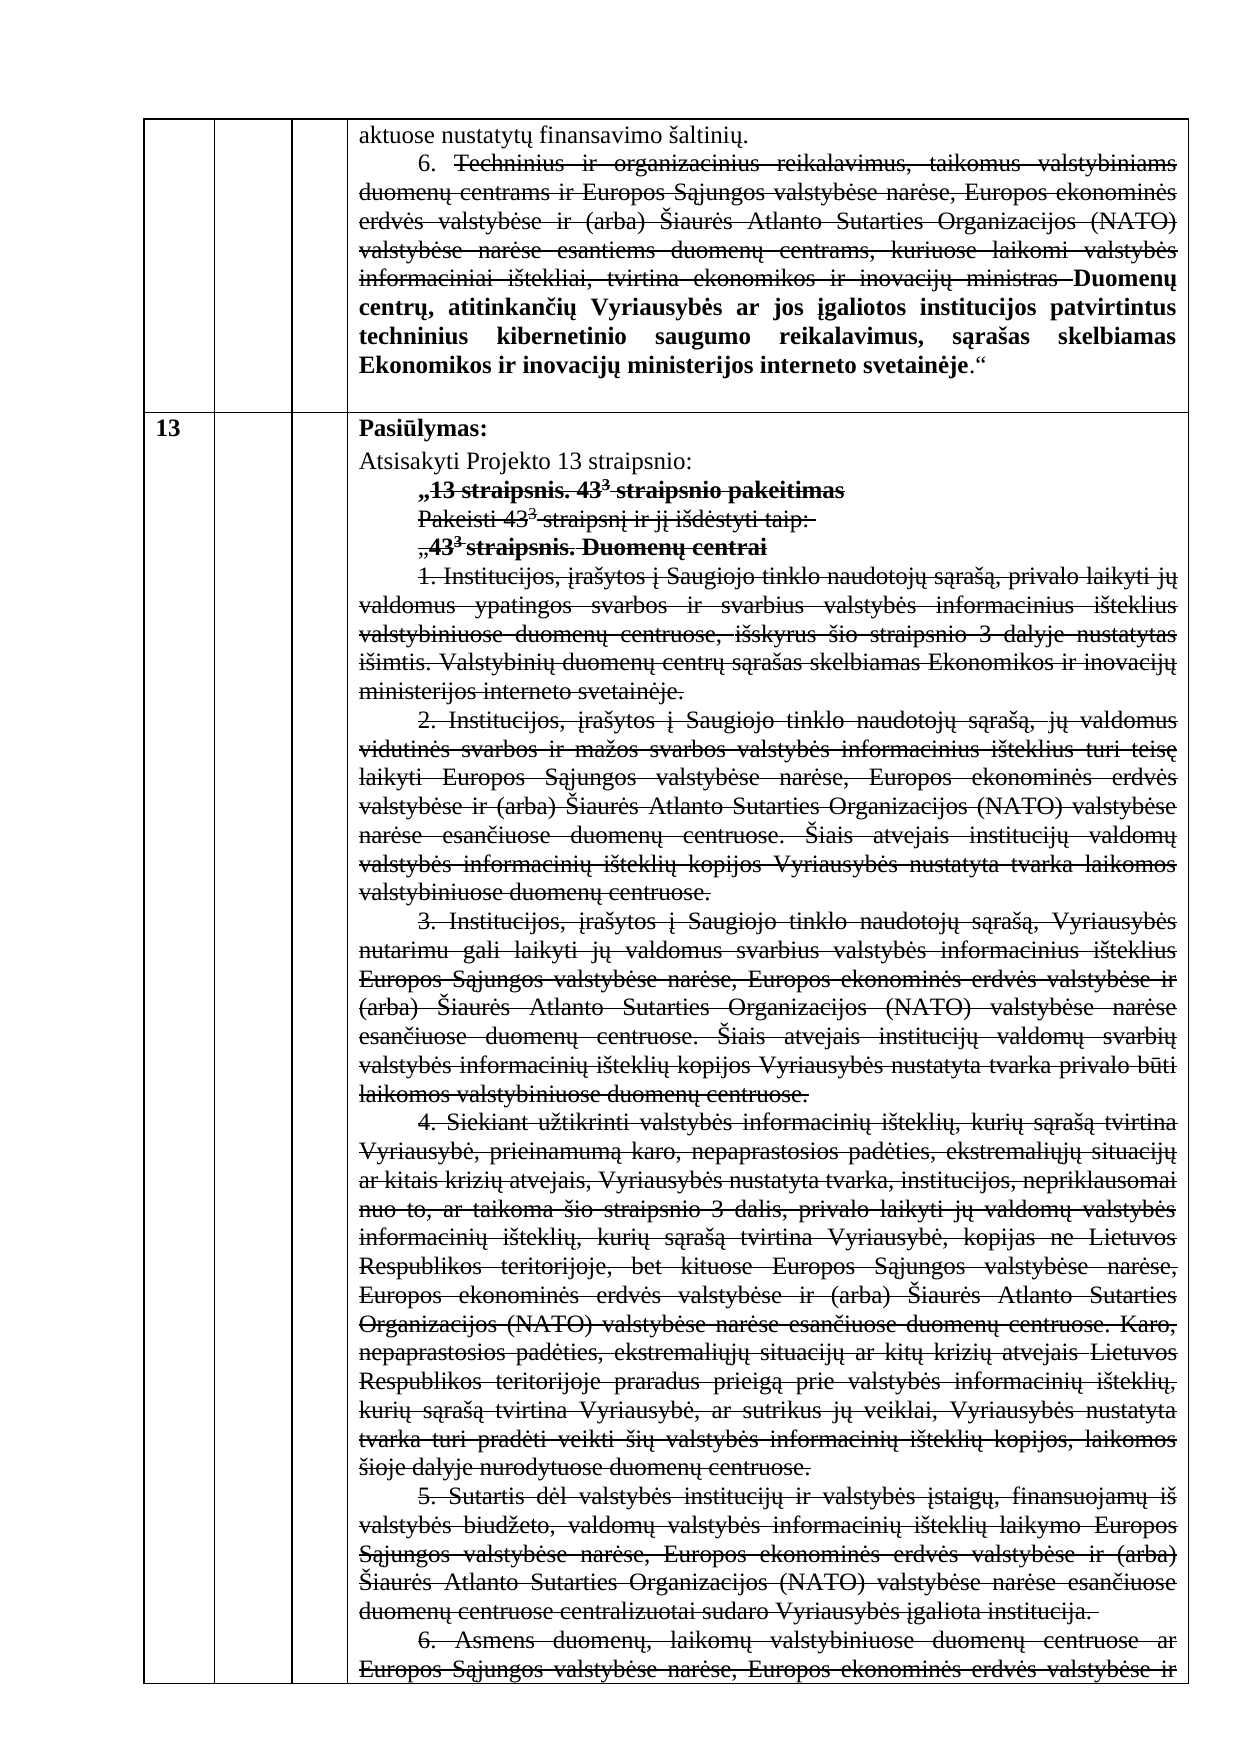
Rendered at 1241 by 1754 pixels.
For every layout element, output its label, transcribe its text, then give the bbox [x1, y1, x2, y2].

table_cell [215, 413, 291, 1682]
table_cell [293, 413, 347, 1682]
table_cell [145, 120, 214, 412]
table_cell [215, 120, 291, 412]
table_cell aktuose nustatytų finansavimo šaltinių. 6. Techninius ir organizacinius reikalavimus, taikomus valstybiniams duomenų centrams ir Europos Sąjungos valstybėse narėse, Europos ekonominės erdvės valstybėse ir (arba) Šiaurės Atlanto Sutarties Organizacijos (NATO) valstybėse narėse esantiems duomenų centrams, kuriuose laikomi valstybės informaciniai ištekliai, tvirtina ekonomikos ir inovacijų ministras Duomenų centrų, atitinkančių Vyriausybės ar jos įgaliotos institucijos patvirtintus techninius kibernetinio saugumo reikalavimus, sąrašas skelbiamas Ekonomikos ir inovacijų ministerijos interneto svetainėje.“ [348, 120, 1188, 412]
table_cell Pasiūlymas: Atsisakyti Projekto 13 straipsnio: „13 straipsnis. 433 straipsnio pakeitimas Pakeisti 433 straipsnį ir jį išdėstyti taip: „433 straipsnis. Duomenų centrai 1. Institucijos, įrašytos į Saugiojo tinklo naudotojų sąrašą, privalo laikyti jų valdomus ypatingos svarbos ir svarbius valstybės informacinius išteklius valstybiniuose duomenų centruose, išskyrus šio straipsnio 3 dalyje nustatytas išimtis. Valstybinių duomenų centrų sąrašas skelbiamas Ekonomikos ir inovacijų ministerijos interneto svetainėje. 2. Institucijos, įrašytos į Saugiojo tinklo naudotojų sąrašą, jų valdomus vidutinės svarbos ir mažos svarbos valstybės informacinius išteklius turi teisę laikyti Europos Sąjungos valstybėse narėse, Europos ekonominės erdvės valstybėse ir (arba) Šiaurės Atlanto Sutarties Organizacijos (NATO) valstybėse narėse esančiuose duomenų centruose. Šiais atvejais institucijų valdomų valstybės informacinių išteklių kopijos Vyriausybės nustatyta tvarka laikomos valstybiniuose duomenų centruose. 3. Institucijos, įrašytos į Saugiojo tinklo naudotojų sąrašą, Vyriausybės nutarimu gali laikyti jų valdomus svarbius valstybės informacinius išteklius Europos Sąjungos valstybėse narėse, Europos ekonominės erdvės valstybėse ir (arba) Šiaurės Atlanto Sutarties Organizacijos (NATO) valstybėse narėse esančiuose duomenų centruose. Šiais atvejais institucijų valdomų svarbių valstybės informacinių išteklių kopijos Vyriausybės nustatyta tvarka privalo būti laikomos valstybiniuose duomenų centruose. 4. Siekiant užtikrinti valstybės informacinių išteklių, kurių sąrašą tvirtina Vyriausybė, prieinamumą karo, nepaprastosios padėties, ekstremaliųjų situacijų ar kitais krizių atvejais, Vyriausybės nustatyta tvarka, institucijos, nepriklausomai nuo to, ar taikoma šio straipsnio 3 dalis, privalo laikyti jų valdomų valstybės informacinių išteklių, kurių sąrašą tvirtina Vyriausybė, kopijas ne Lietuvos Respublikos teritorijoje, bet kituose Europos Sąjungos valstybėse narėse, Europos ekonominės erdvės valstybėse ir (arba) Šiaurės Atlanto Sutarties Organizacijos (NATO) valstybėse narėse esančiuose duomenų centruose. Karo, nepaprastosios padėties, ekstremaliųjų situacijų ar kitų krizių atvejais Lietuvos Respublikos teritorijoje praradus prieigą prie valstybės informacinių išteklių, kurių sąrašą tvirtina Vyriausybė, ar sutrikus jų veiklai, Vyriausybės nustatyta tvarka turi pradėti veikti šių valstybės informacinių išteklių kopijos, laikomos šioje dalyje nurodytuose duomenų centruose. 5. Sutartis dėl valstybės institucijų ir valstybės įstaigų, finansuojamų iš valstybės biudžeto, valdomų valstybės informacinių išteklių laikymo Europos Sąjungos valstybėse narėse, Europos ekonominės erdvės valstybėse ir (arba) Šiaurės Atlanto Sutarties Organizacijos (NATO) valstybėse narėse esančiuose duomenų centruose centralizuotai sudaro Vyriausybės įgaliota institucija. 6. Asmens duomenų, laikomų valstybiniuose duomenų centruose ar Europos Sąjungos valstybėse narėse, Europos ekonominės erdvės valstybėse ir [348, 413, 1188, 1682]
table_cell [293, 120, 347, 412]
table_cell 13 [145, 413, 214, 1682]
